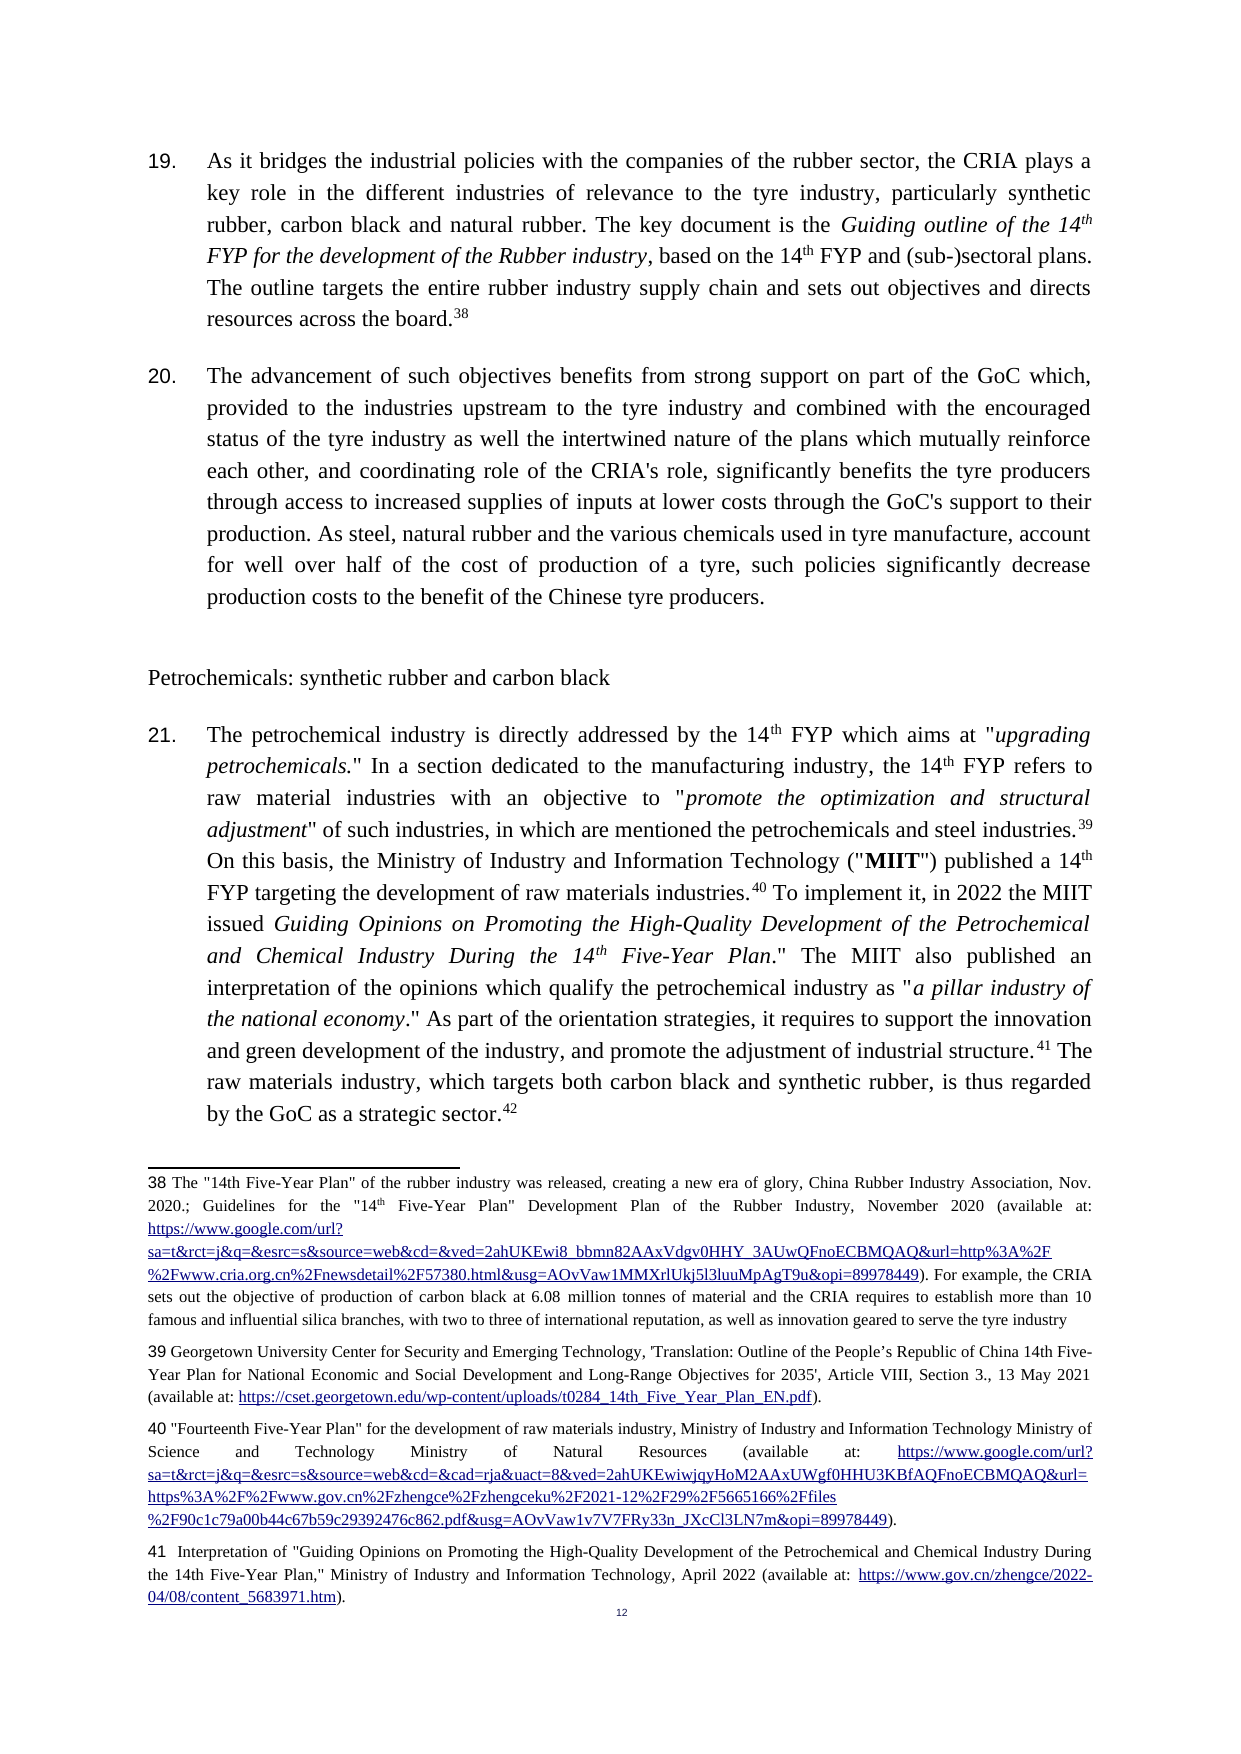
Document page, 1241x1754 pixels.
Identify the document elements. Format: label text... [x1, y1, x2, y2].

list "Fourteenth Five-Year Plan" for the development of raw materials industry, Ministry of Industry and Information Technology Ministry of Science and Technology Ministry of Natural Resources (available at: https://www.google.com/url?sa=t&rct=j&q=&esrc=s&source=web&cd=&cad=rja&uact=8&ved=2ahUKEwiwjqyHoM2AAxUWgf0HHU3KBfAQFnoECBMQAQ&url=https%3A%2F%2Fwww.gov.cn%2Fzhengce%2Fzhengceku%2F2021-12%2F29%2F5665166%2Ffiles%2F90c1c79a00b44c67b59c29392476c862.pdf&usg=AOvVaw1v7V7FRy33n_JXcCl3LN7m&opi=89978449). [148, 1418, 1093, 1529]
list As it bridges the industrial policies with the companies of the rubber sector, the CRIA plays a key role in the different industries of relevance to the tyre industry, particularly synthetic rubber, carbon black and natural rubber. The key document is the Guiding outline of the 14th FYP for the development of the Rubber industry, based on the 14th FYP and (sub-)sectoral plans. The outline targets the entire rubber industry supply chain and sets out objectives and directs resources across the board. [148, 148, 1093, 332]
list The petrochemical industry is directly addressed by the 14th FYP which aims at "upgrading petrochemicals." In a section dedicated to the manufacturing industry, the 14th FYP refers to raw material industries with an objective to "promote the optimization and structural adjustment" of such industries, in which are mentioned the petrochemicals and steel industries. On this basis, the Ministry of Industry and Information Technology ("MIIT") published a 14th FYP targeting the development of raw materials industries. To implement it, in 2022 the MIIT issued Guiding Opinions on Promoting the High-Quality Development of the Petrochemical and Chemical Industry During the 14th Five-Year Plan." The MIIT also published an interpretation of the opinions which qualify the petrochemical industry as "a pillar industry of the national economy." As part of the orientation strategies, it requires to support the innovation and green development of the industry, and promote the adjustment of industrial structure. The raw materials industry, which targets both carbon black and synthetic rubber, is thus regarded by the GoC as a strategic sector. [148, 721, 1093, 1126]
subtitle Petrochemicals: synthetic rubber and carbon black [148, 664, 1093, 691]
list Georgetown University Center for Security and Emerging Technology, 'Translation: Outline of the People’s Republic of China 14th Five-Year Plan for National Economic and Social Development and Long-Range Objectives for 2035', Article VIII, Section 3., 13 May 2021 (available at: https://cset.georgetown.edu/wp-content/uploads/t0284_14th_Five_Year_Plan_EN.pdf). [148, 1341, 1093, 1406]
list Interpretation of "Guiding Opinions on Promoting the High-Quality Development of the Petrochemical and Chemical Industry During the 14th Five-Year Plan," Ministry of Industry and Information Technology, April 2022 (available at: https://www.gov.cn/zhengce/2022-04/08/content_5683971.htm). [148, 1541, 1093, 1606]
list The advancement of such objectives benefits from strong support on part of the GoC which, provided to the industries upstream to the tyre industry and combined with the encouraged status of the tyre industry as well the intertwined nature of the plans which mutually reinforce each other, and coordinating role of the CRIA's role, significantly benefits the tyre producers through access to increased supplies of inputs at lower costs through the GoC's support to their production. As steel, natural rubber and the various chemicals used in tyre manufacture, account for well over half of the cost of production of a tyre, such policies significantly decrease production costs to the benefit of the Chinese tyre producers. [148, 362, 1093, 609]
list The "14th Five-Year Plan" of the rubber industry was released, creating a new era of glory, China Rubber Industry Association, Nov. 2020.; Guidelines for the "14th Five-Year Plan" Development Plan of the Rubber Industry, November 2020 (available at: https://www.google.com/url?sa=t&rct=j&q=&esrc=s&source=web&cd=&ved=2ahUKEwi8_bbmn82AAxVdgv0HHY_3AUwQFnoECBMQAQ&url=http%3A%2F%2Fwww.cria.org.cn%2Fnewsdetail%2F57380.html&usg=AOvVaw1MMXrlUkj5l3luuMpAgT9u&opi=89978449). For example, the CRIA sets out the objective of production of carbon black at 6.08 million tonnes of material and the CRIA requires to establish more than 10 famous and influential silica branches, with two to three of international reputation, as well as innovation geared to serve the tyre industry [148, 1173, 1093, 1329]
